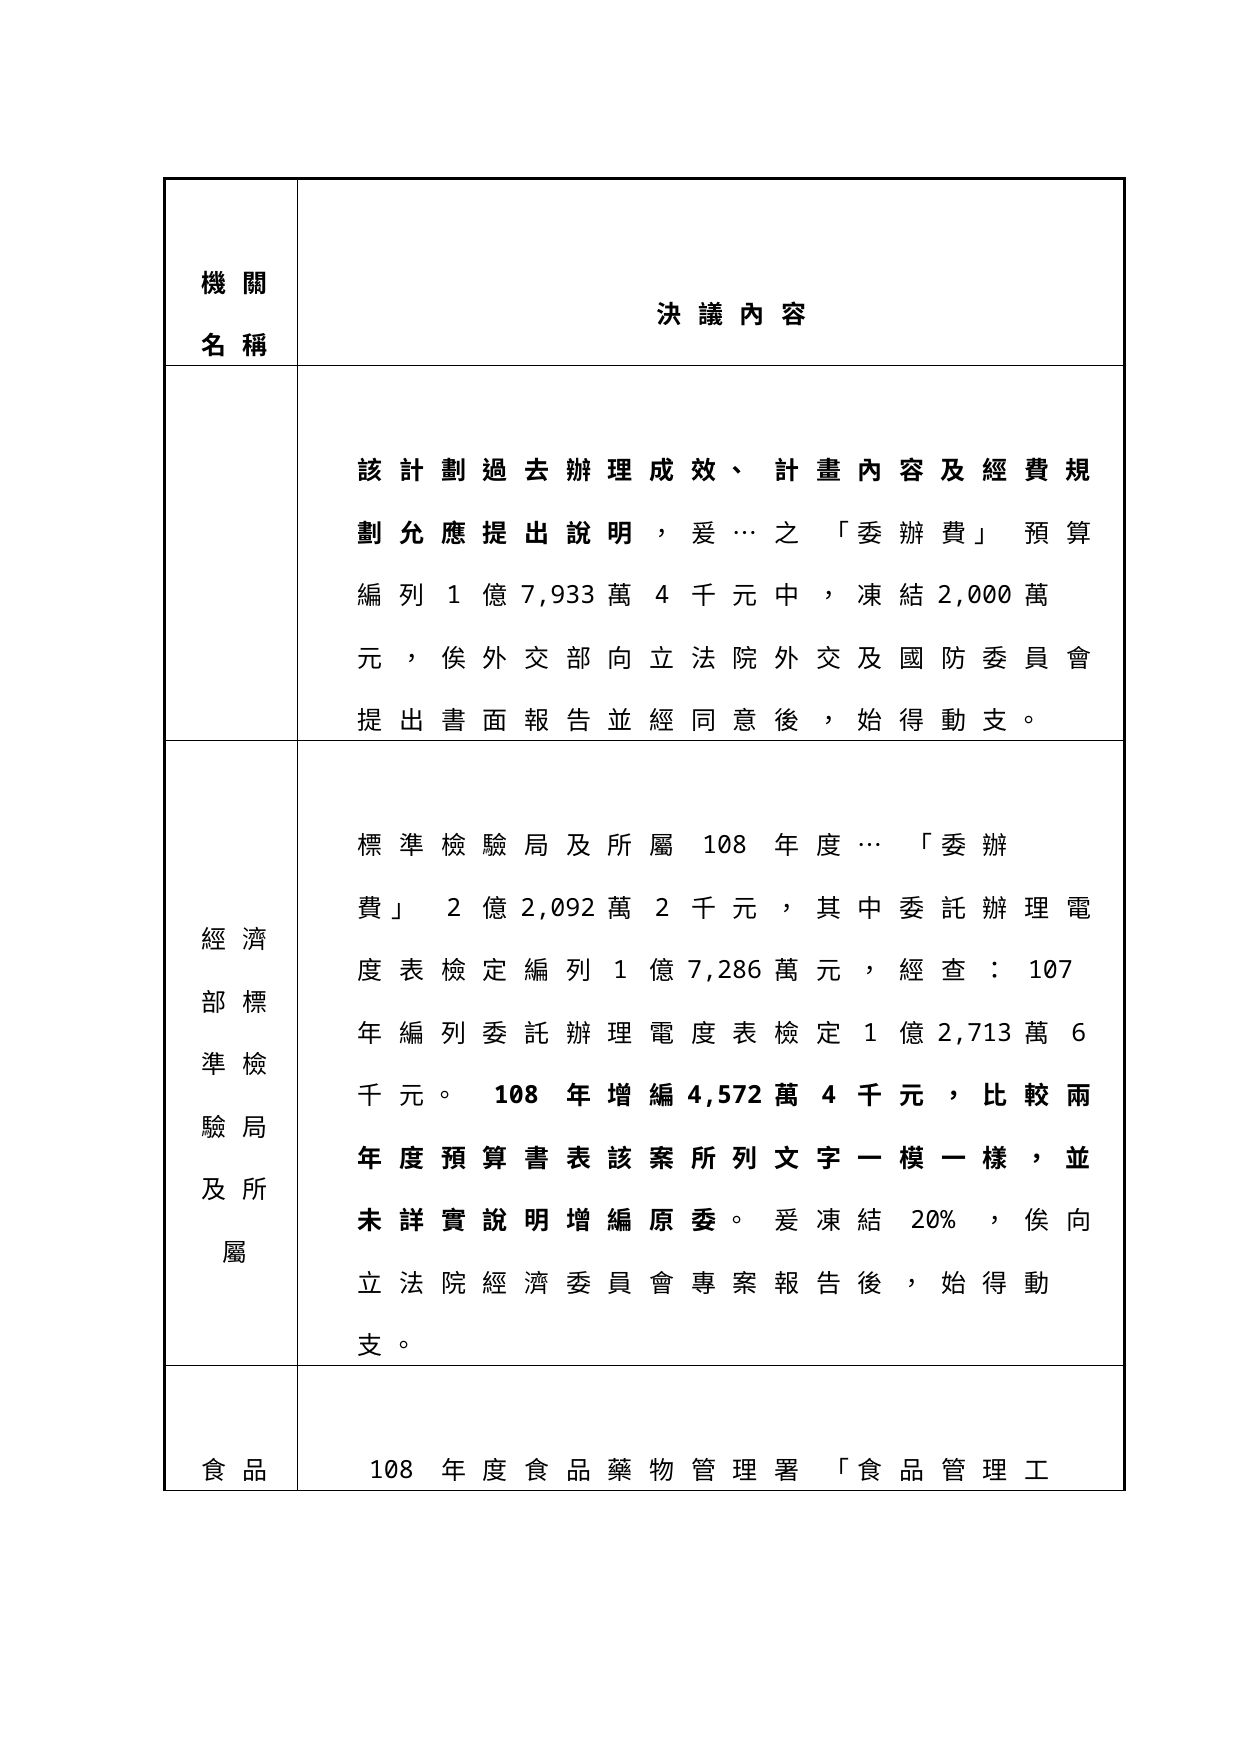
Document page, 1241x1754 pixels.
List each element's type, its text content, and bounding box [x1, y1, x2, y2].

table_cell [166, 366, 297, 740]
table_cell 食品 [166, 1366, 297, 1490]
table_cell 經濟部標準檢驗局及所屬 [166, 741, 297, 1365]
table_header 決議內容 [298, 180, 1123, 365]
table_cell 該計劃過去辦理成效、計畫內容及經費規劃允應提出說明，爰…之「委辦費」預算編列1億7,933萬4千元中，凍結2,000萬元，俟外交部向立法院外交及國防委員會提出書面報告並經同意後，始得動支。 [298, 366, 1123, 740]
table_header 機關名稱 [166, 180, 297, 365]
table_cell 108年度食品藥物管理署「食品管理工 [298, 1366, 1123, 1490]
table_cell 標準檢驗局及所屬108年度…「委辦費」2億2,092萬2千元，其中委託辦理電度表檢定編列1億7,286萬元，經查：107 年編列委託辦理電度表檢定1億2,713萬6千元。108年增編4,572萬4千元，比較兩年度預算書表該案所列文字一模一樣，並未詳實說明增編原委。爰凍結20%，俟向立法院經濟委員會專案報告後，始得動支。 [298, 741, 1123, 1365]
